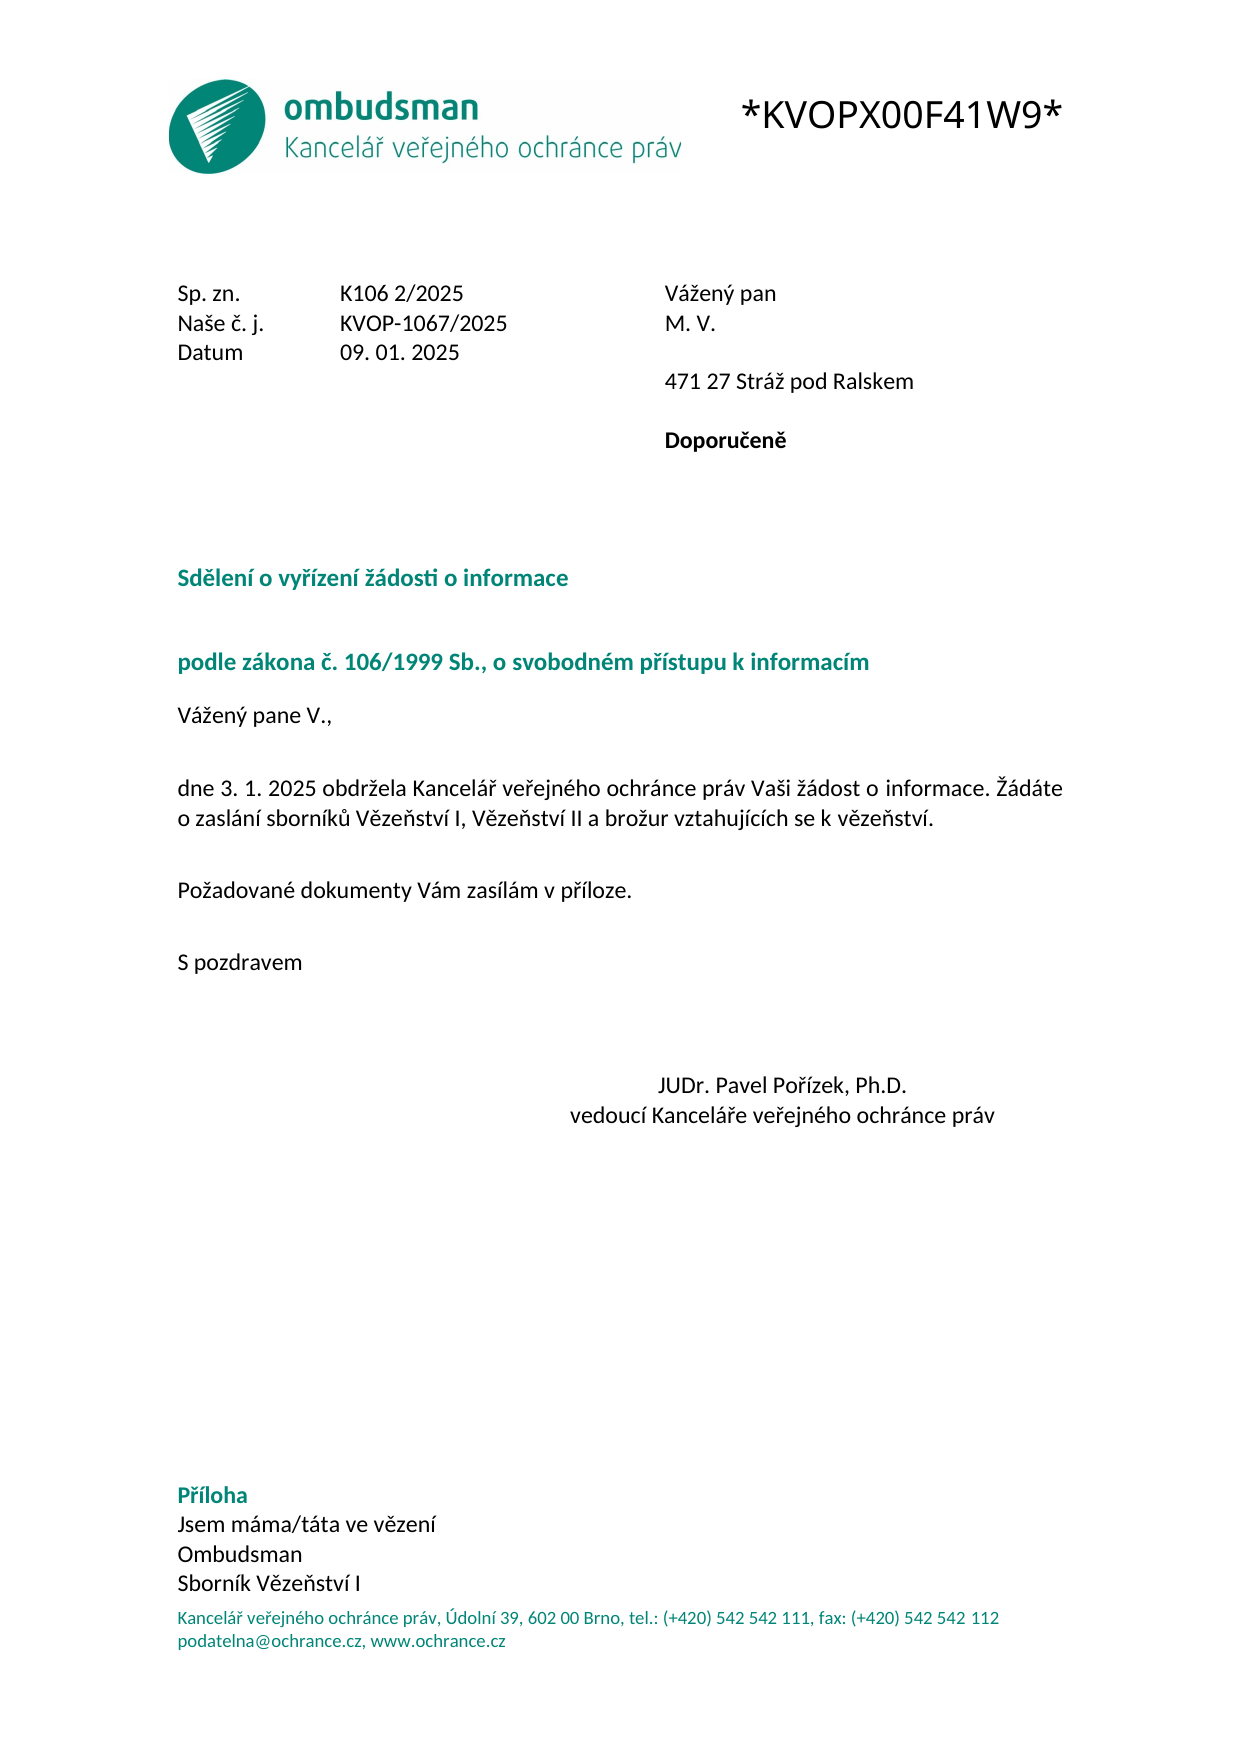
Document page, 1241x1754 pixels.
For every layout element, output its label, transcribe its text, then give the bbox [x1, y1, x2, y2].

text Ombudsman [177, 1539, 1063, 1568]
text Jsem máma/táta ve vězení [177, 1509, 1063, 1539]
text dne 3. 1. 2025 obdržela Kancelář veřejného ochránce práv Vaši žádost o informace. Žádáte o zaslání sborníků Vězeňství I, Vězeňství II a brožur vztahujících se k vězeňství. [177, 773, 1063, 832]
text Požadované dokumenty Vám zasílám v příloze. [177, 875, 1063, 904]
text Vážený pane V., [177, 701, 1063, 730]
text S pozdravem [177, 947, 1063, 976]
text vedoucí Kanceláře veřejného ochránce práv [502, 1100, 1063, 1129]
table_header K106 2/2025 KVOP-1067/2025 09. 01. 2025 [340, 220, 664, 513]
text Sborník Vězeňství I [177, 1568, 1063, 1597]
table_header Vážený pan M. V. 471 27 Stráž pod Ralskem Doporučeně [665, 220, 1085, 513]
text JUDr. Pavel Pořízek, Ph.D. [502, 1071, 1063, 1100]
subtitle Sdělení o vyřízení žádosti o informace [177, 563, 1063, 593]
table_header Sp. zn. Naše č. j. Datum [177, 220, 340, 513]
subtitle podle zákona č. 106/1999 Sb., o svobodném přístupu k informacím [177, 646, 1063, 677]
text Příloha [177, 1480, 1063, 1509]
